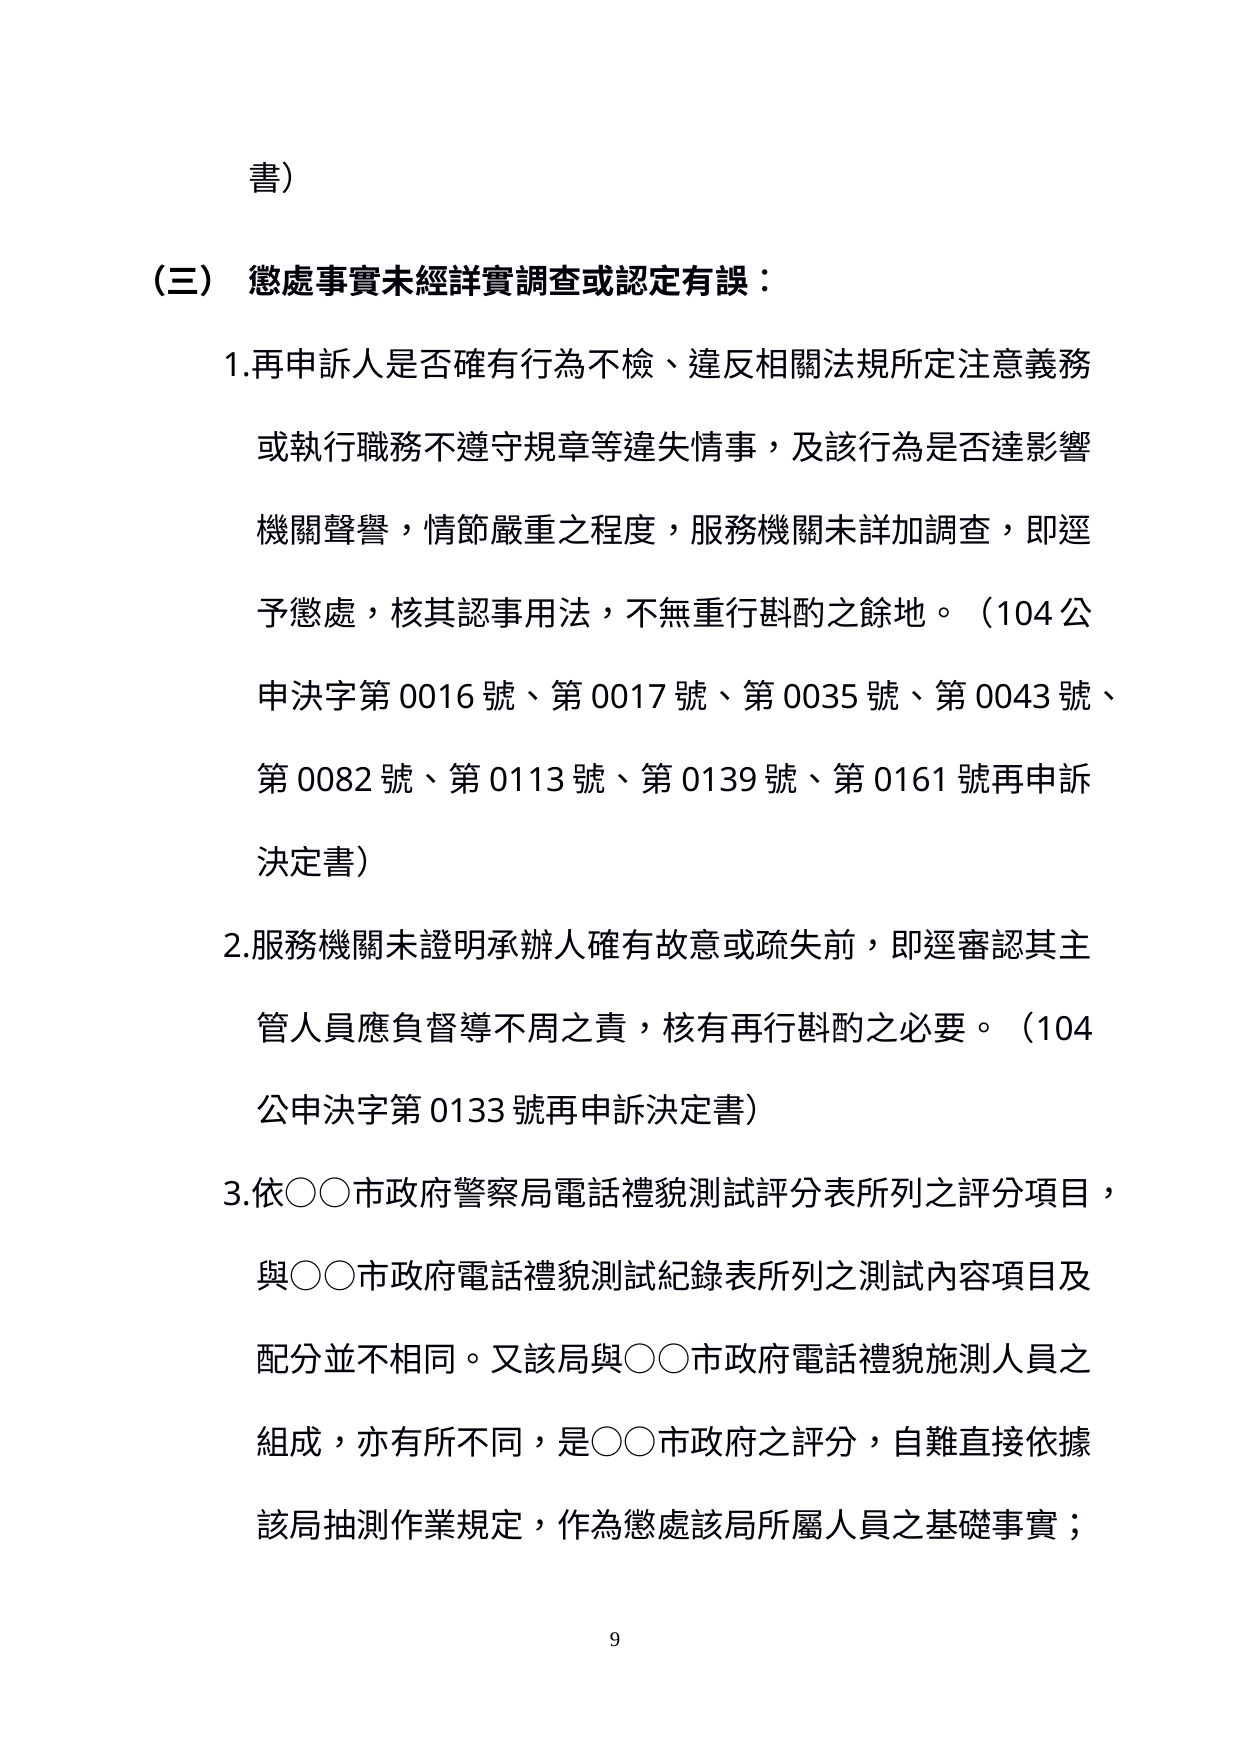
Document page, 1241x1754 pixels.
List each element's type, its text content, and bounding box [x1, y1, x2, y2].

text 3.依○○市政府警察局電話禮貌測試評分表所列之評分項目，與○○市政府電話禮貌測試紀錄表所列之測試內容項目及配分並不相同。又該局與○○市政府電話禮貌施測人員之組成，亦有所不同，是○○市政府之評分，自難直接依據該局抽測作業規定，作為懲處該局所屬人員之基礎事實；況再申訴人並無○○市政府電話禮貌考核要點第5點所定，措詞不當、語氣不遜、服務態度不佳等情事，自亦未該當上開要點之懲處要件。是○○市政府警察局逕以○○市政府對再申訴人實施電話禮貌測試之評分，作為認定其測驗考核，成績未達規定標準，予以申誡一次懲處之依據，其認事用法，即不無疑義。（104公申決字第0163號再申訴決定書） [223, 1142, 1092, 1556]
text 1.再申訴人是否確有行為不檢、違反相關法規所定注意義務或執行職務不遵守規章等違失情事，及該行為是否達影響機關聲譽，情節嚴重之程度，服務機關未詳加調查，即逕予懲處，核其認事用法，不無重行斟酌之餘地。（104公申決字第0016號、第0017號、第0035號、第0043號、第0082號、第0113號、第0139號、第0161號再申訴決定書） [223, 313, 1092, 893]
text 2.服務機關未證明承辦人確有故意或疏失前，即逕審認其主管人員應負督導不周之責，核有再行斟酌之必要。（104公申決字第0133號再申訴決定書） [223, 893, 1092, 1142]
list 懲處事實未經詳實調查或認定有誤︰ [133, 230, 1092, 313]
text 按「一行為不二罰」乃現代民主法治國家之基本原則，機關對於行為人基於相同動機或概括犯意之單一事件，應整體考量，合併審究其行政責任。查再申訴人於103年1月2日、同年月4日及同年月8日連續3日上班日值勤時，確有未依規定簽牌之情事，且有具體事證，惟其違失行為，皆因腳傷未癒，夜間行走疼痛加劇，並非故意，且提出醫院診斷證明書，以實其說。○○看守所表示，該所懲處額度加重之標準為，第1次違規者核予申誡一次，再次違規者加重懲處。據上，再申訴人於連續3日上班日所為相同類型之違失行為，且提出因腳傷而無法按時簽牌之事證，○○看守所分別核予申誡ㄧ次、申誡二次及申誡二次之懲處，是否就其動機與犯意為整體之考量，不無疑義，核有再行斟酌之必要。（104公申決字第0036號再申訴決定書） [248, 126, 1092, 209]
